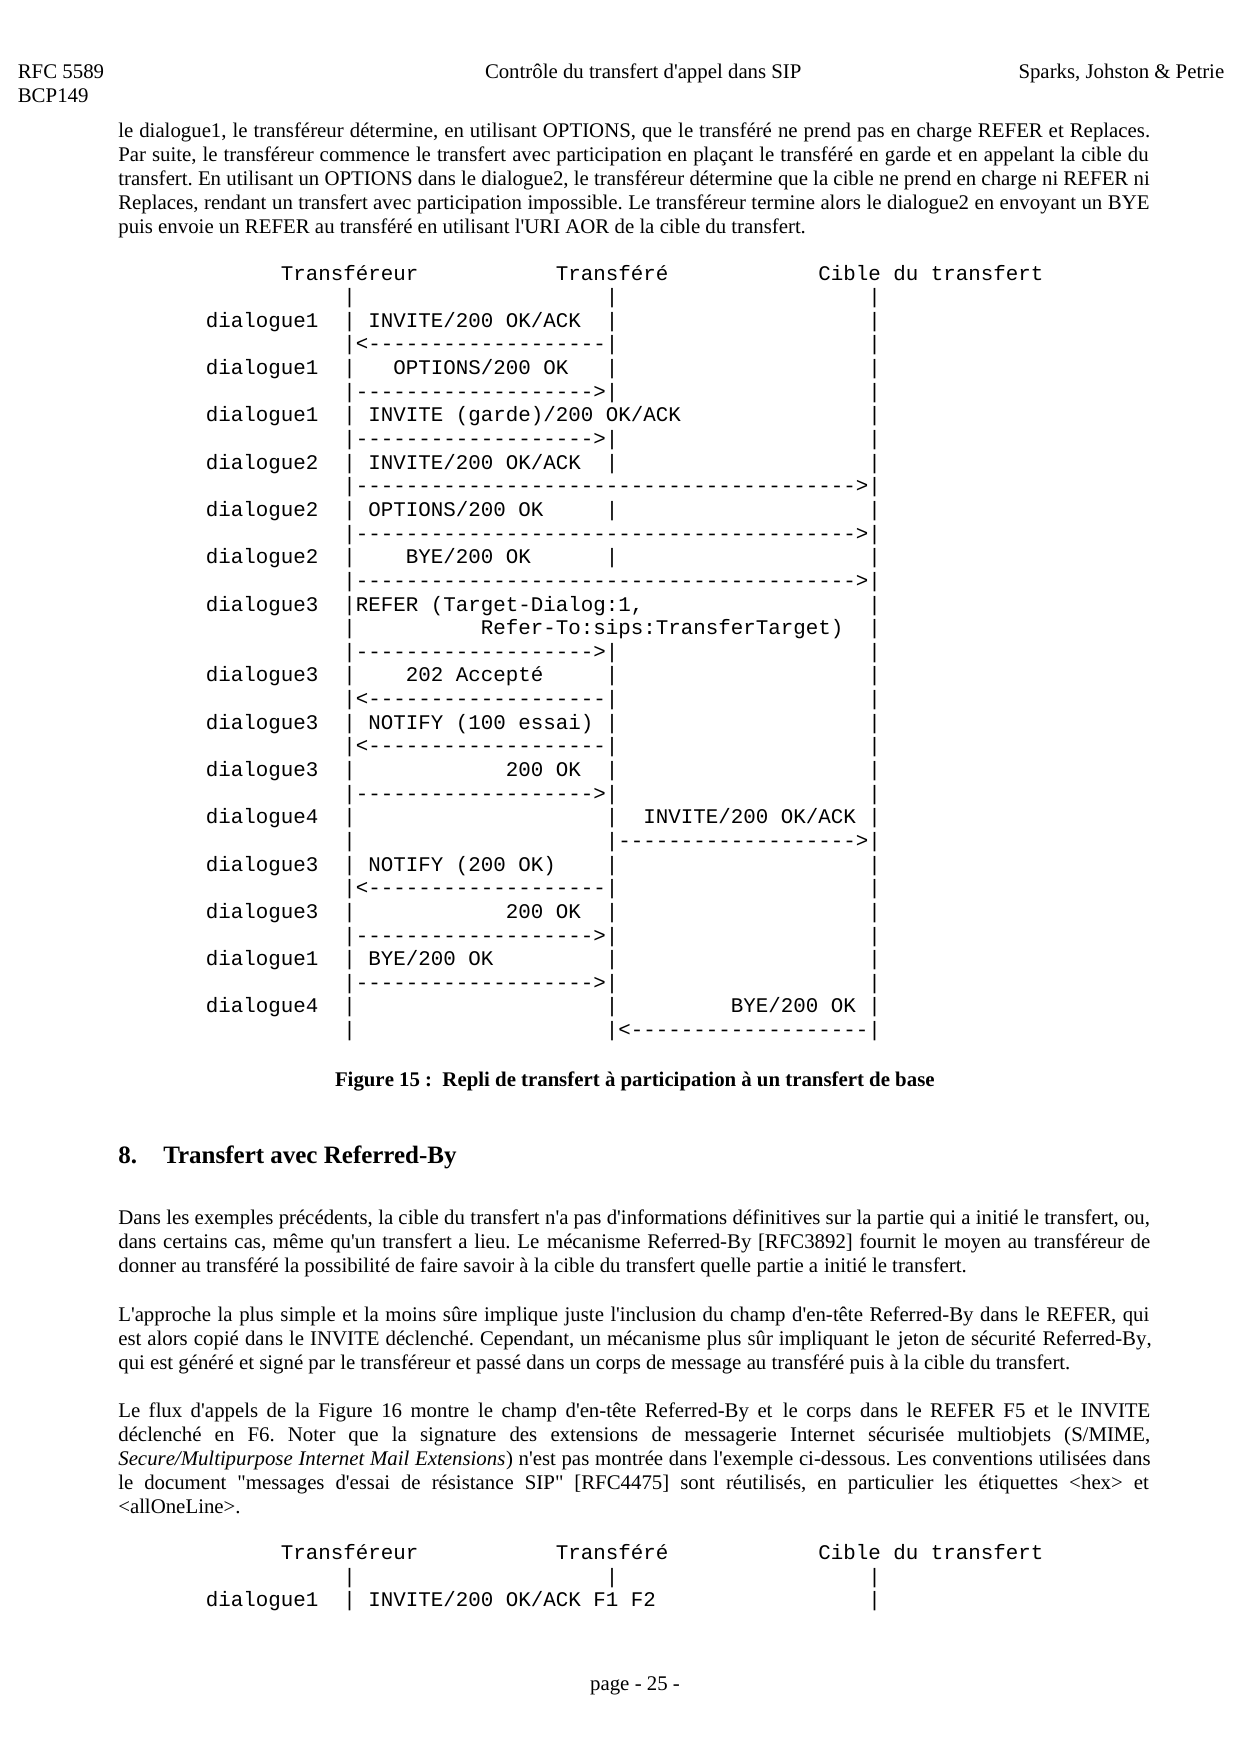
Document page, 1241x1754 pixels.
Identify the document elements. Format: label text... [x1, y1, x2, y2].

text Le flux d'appels de la Figure 16 montre le champ d'en-tête Referred-By et le corps dans le REFER F5 et le INVITE déclenché en F6. Noter que la signature des extensions de messagerie Internet sécurisée multiobjets (S/MIME, Secure/Multipurpose Internet Mail Extensions) n'est pas montrée dans l'exemple ci-dessous. Les conventions utilisées dans le document "messages d'essai de résistance SIP" [RFC4475] sont réutilisés, en particulier les étiquettes <hex> et <allOneLine>. [118, 1398, 1152, 1518]
text |<-------------------| | [118, 877, 1152, 901]
text dialogue2 | INVITE/200 OK/ACK | | [118, 452, 1152, 475]
text L'approche la plus simple et la moins sûre implique juste l'inclusion du champ d'en-tête Referred-By dans le REFER, qui est alors copié dans le INVITE déclenché. Cependant, un mécanisme plus sûr impliquant le jeton de sécurité Referred-By, qui est généré et signé par le transféreur et passé dans un corps de message au transféré puis à la cible du transfert. [118, 1302, 1152, 1374]
text | | | [118, 286, 1152, 310]
text | Refer-To:sips:TransferTarget) | [118, 617, 1152, 641]
text Dans les exemples précédents, la cible du transfert n'a pas d'informations définitives sur la partie qui a initié le transfert, ou, dans certains cas, même qu'un transfert a lieu. Le mécanisme Referred-By [RFC3892] fournit le moyen au transféreur de donner au transféré la possibilité de faire savoir à la cible du transfert quelle partie a initié le transfert. [118, 1205, 1152, 1277]
text dialogue4 | | BYE/200 OK | [118, 996, 1152, 1019]
text dialogue1 | INVITE/200 OK/ACK F1 F2 | [118, 1589, 1152, 1613]
subtitle 8. Transfert avec Referred-By [118, 1140, 1152, 1169]
text dialogue3 | NOTIFY (200 OK) | | [118, 854, 1152, 877]
text |---------------------------------------->| [118, 475, 1152, 499]
text dialogue3 | 200 OK | | [118, 759, 1152, 783]
text dialogue1 | OPTIONS/200 OK | | [118, 357, 1152, 381]
text dialogue4 | | INVITE/200 OK/ACK | [118, 806, 1152, 830]
text dialogue3 |REFER (Target-Dialog:1, | [118, 593, 1152, 617]
text |<-------------------| | [118, 688, 1152, 712]
text dialogue3 | 202 Accepté | | [118, 664, 1152, 688]
text dialogue1 | BYE/200 OK | | [118, 948, 1152, 972]
text |------------------->| | [118, 381, 1152, 404]
text |------------------->| | [118, 428, 1152, 452]
text |------------------->| | [118, 783, 1152, 806]
text dialogue1 | INVITE (garde)/200 OK/ACK | [118, 404, 1152, 428]
text |------------------->| | [118, 641, 1152, 664]
text |------------------->| | [118, 972, 1152, 996]
text |<-------------------| | [118, 333, 1152, 357]
text dialogue3 | NOTIFY (100 essai) | | [118, 712, 1152, 735]
text Transféreur Transféré Cible du transfert [118, 262, 1152, 286]
text dialogue2 | OPTIONS/200 OK | | [118, 499, 1152, 523]
text dialogue2 | BYE/200 OK | | [118, 546, 1152, 570]
text | |<-------------------| [118, 1019, 1152, 1043]
text Figure 15 : Repli de transfert à participation à un transfert de base [118, 1067, 1152, 1091]
text le dialogue1, le transféreur détermine, en utilisant OPTIONS, que le transféré ne prend pas en charge REFER et Replaces. Par suite, le transféreur commence le transfert avec participation en plaçant le transféré en garde et en appelant la cible du transfert. En utilisant un OPTIONS dans le dialogue2, le transféreur détermine que la cible ne prend en charge ni REFER ni Replaces, rendant un transfert avec participation impossible. Le transféreur termine alors le dialogue2 en envoyant un BYE puis envoie un REFER au transféré en utilisant l'URI AOR de la cible du transfert. [118, 118, 1152, 238]
text dialogue1 | INVITE/200 OK/ACK | | [118, 310, 1152, 333]
text Transféreur Transféré Cible du transfert [118, 1542, 1152, 1566]
text |------------------->| | [118, 924, 1152, 948]
text dialogue3 | 200 OK | | [118, 901, 1152, 924]
text |---------------------------------------->| [118, 570, 1152, 593]
text | |------------------->| [118, 830, 1152, 854]
text | | | [118, 1566, 1152, 1589]
text |<-------------------| | [118, 735, 1152, 759]
text |---------------------------------------->| [118, 523, 1152, 546]
